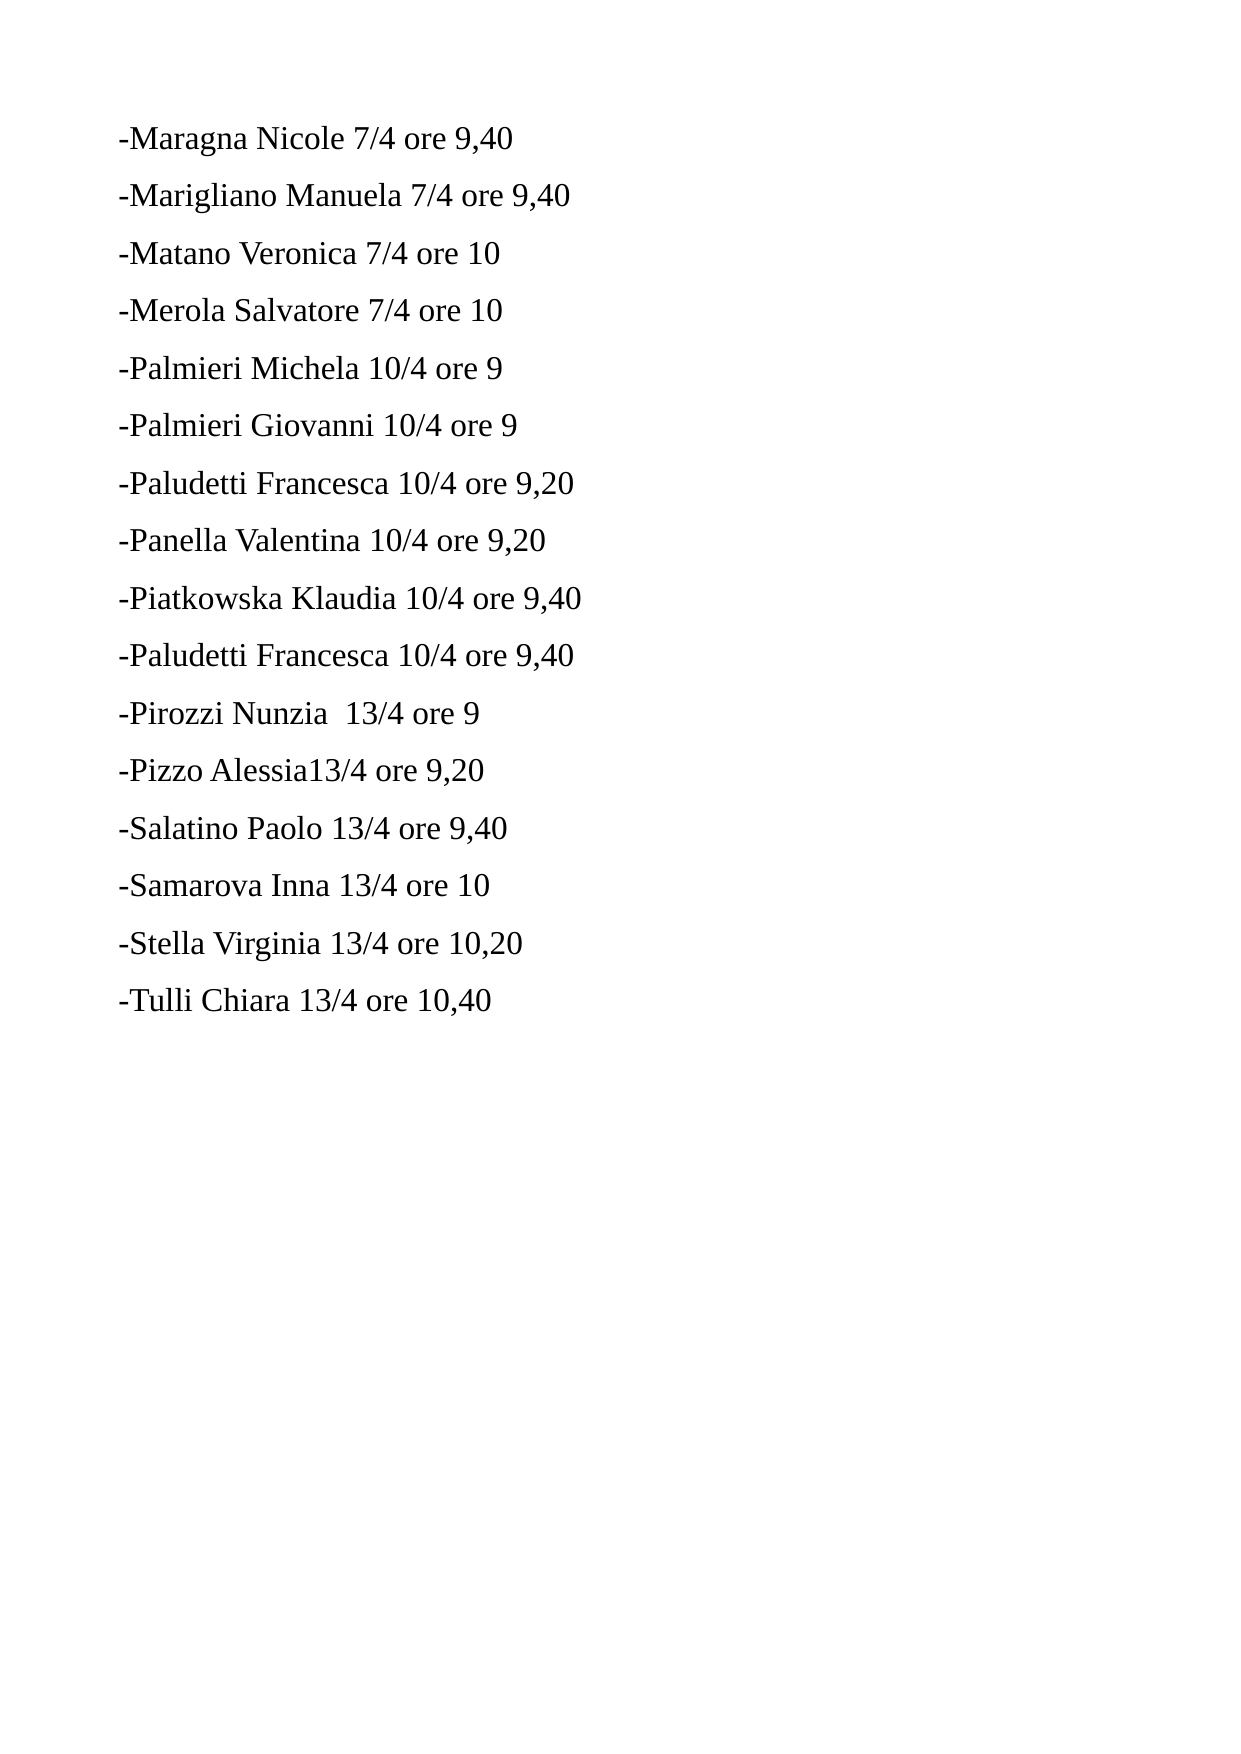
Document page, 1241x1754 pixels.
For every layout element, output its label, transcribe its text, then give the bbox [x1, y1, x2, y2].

text -Salatino Paolo 13/4 ore 9,40 [118, 808, 1122, 846]
text -Merola Salvatore 7/4 ore 10 [118, 291, 1122, 329]
text -Maragna Nicole 7/4 ore 9,40 [118, 118, 1122, 156]
text -Pirozzi Nunzia 13/4 ore 9 [118, 693, 1122, 731]
text -Piatkowska Klaudia 10/4 ore 9,40 [118, 578, 1122, 616]
text -Tulli Chiara 13/4 ore 10,40 [118, 981, 1122, 1019]
text -Pizzo Alessia13/4 ore 9,20 [118, 751, 1122, 789]
text -Palmieri Michela 10/4 ore 9 [118, 348, 1122, 386]
text -Palmieri Giovanni 10/4 ore 9 [118, 406, 1122, 444]
text -Paludetti Francesca 10/4 ore 9,40 [118, 636, 1122, 674]
text -Stella Virginia 13/4 ore 10,20 [118, 923, 1122, 961]
text -Matano Veronica 7/4 ore 10 [118, 233, 1122, 271]
text -Paludetti Francesca 10/4 ore 9,20 [118, 463, 1122, 501]
text -Samarova Inna 13/4 ore 10 [118, 866, 1122, 904]
text -Marigliano Manuela 7/4 ore 9,40 [118, 176, 1122, 214]
text -Panella Valentina 10/4 ore 9,20 [118, 521, 1122, 559]
